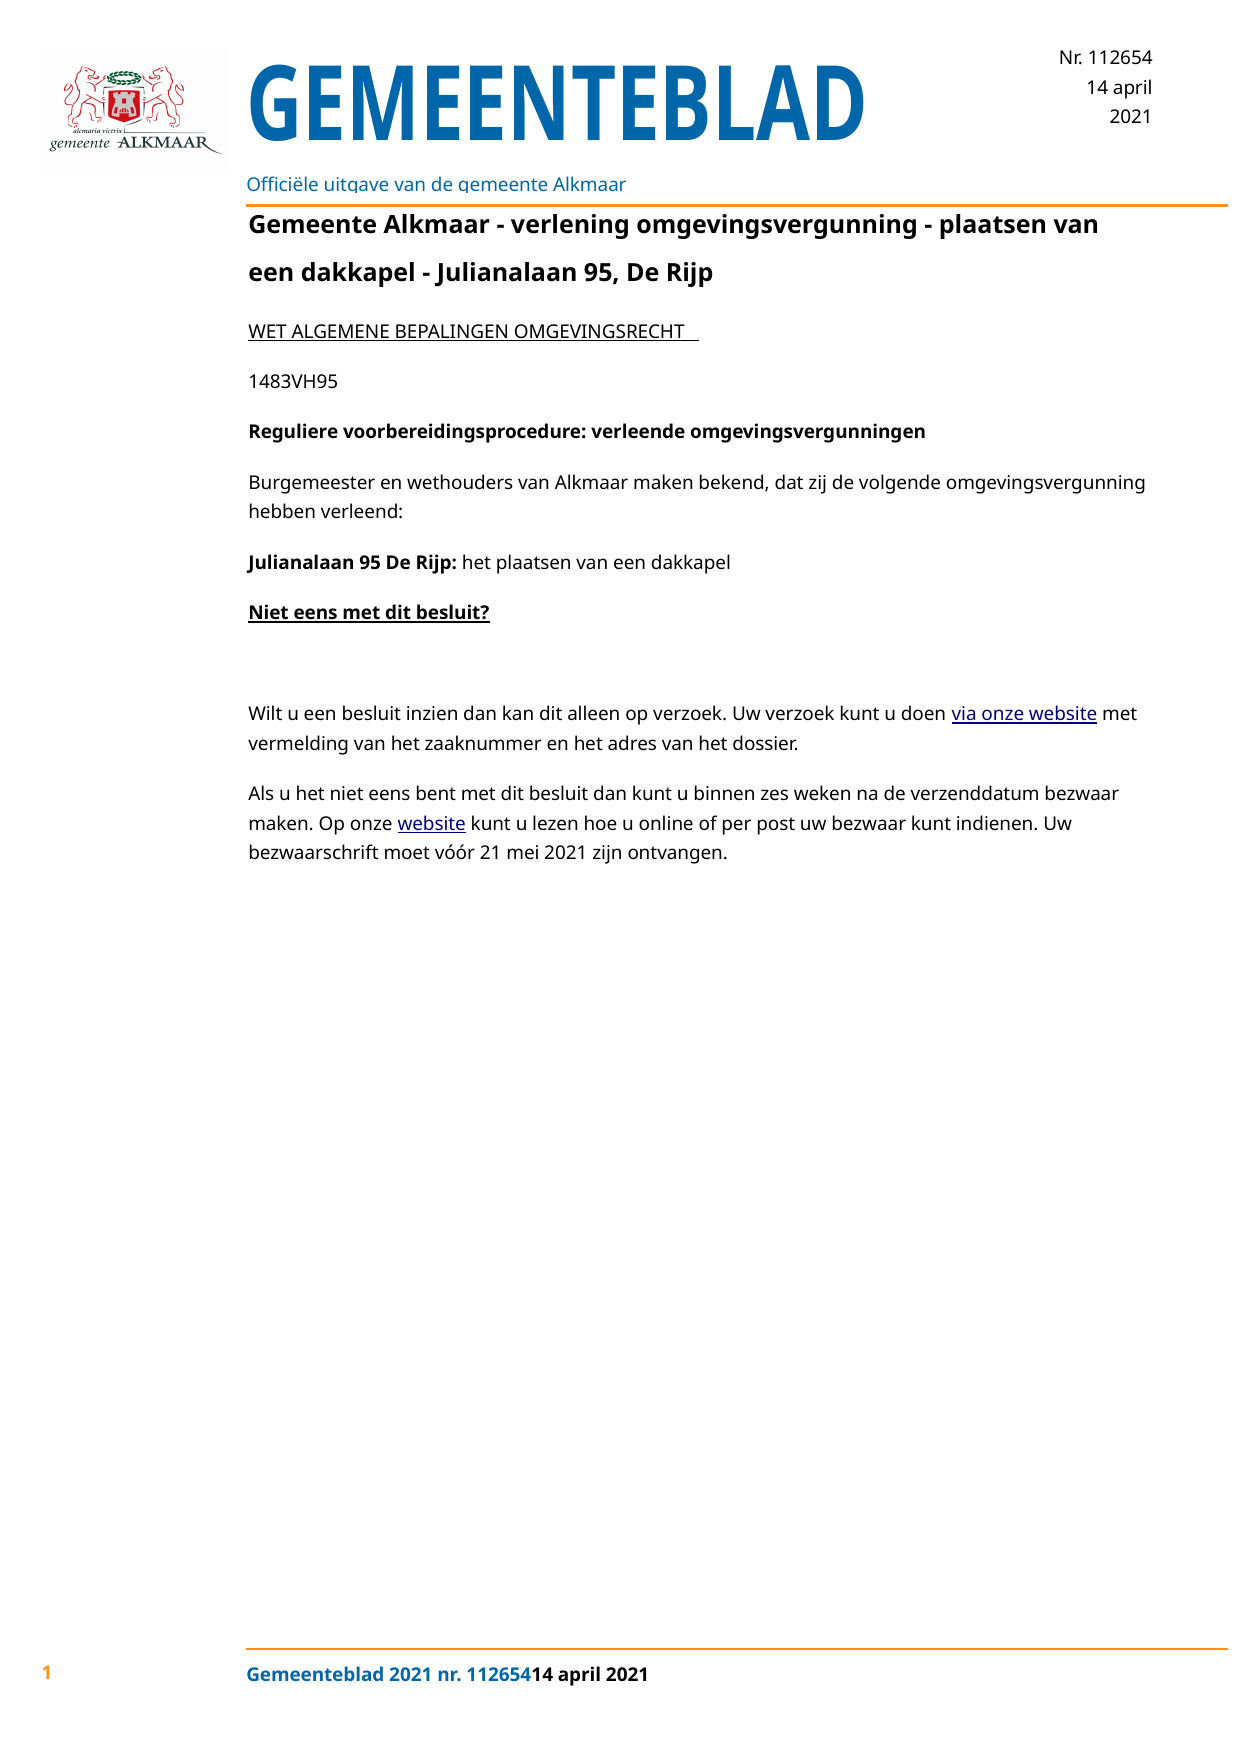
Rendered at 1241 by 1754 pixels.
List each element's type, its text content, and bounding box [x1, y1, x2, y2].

text Reguliere voorbereidingsprocedure: verleende omgevingsvergunningen [248, 419, 1152, 444]
text 1483VH95 [248, 368, 1152, 394]
text Burgemeester en wethouders van Alkmaar maken bekend, dat zij de volgende omgevingsvergunning hebben verleend: [248, 469, 1152, 524]
picture [41, 47, 231, 172]
text Als u het niet eens bent met dit besluit dan kunt u binnen zes weken na de verzenddatum bezwaar maken. Op onze website kunt u lezen hoe u online of per post uw bezwaar kunt indienen. Uw bezwaarschrift moet vóór 21 mei 2021 zijn ontvangen. [248, 780, 1152, 865]
text Wilt u een besluit inzien dan kan dit alleen op verzoek. Uw verzoek kunt u doen via onze website met vermelding van het zaaknummer en het adres van het dossier. [248, 700, 1152, 756]
text Julianalaan 95 De Rijp: het plaatsen van een dakkapel [248, 549, 1152, 575]
text Niet eens met dit besluit? [248, 599, 1152, 625]
text WET ALGEMENE BEPALINGEN OMGEVINGSRECHT [248, 318, 1152, 344]
text Gemeente Alkmaar - verlening omgevingsvergunning - plaatsen van een dakkapel - Julianalaan 95, De Rijp [248, 207, 1152, 288]
